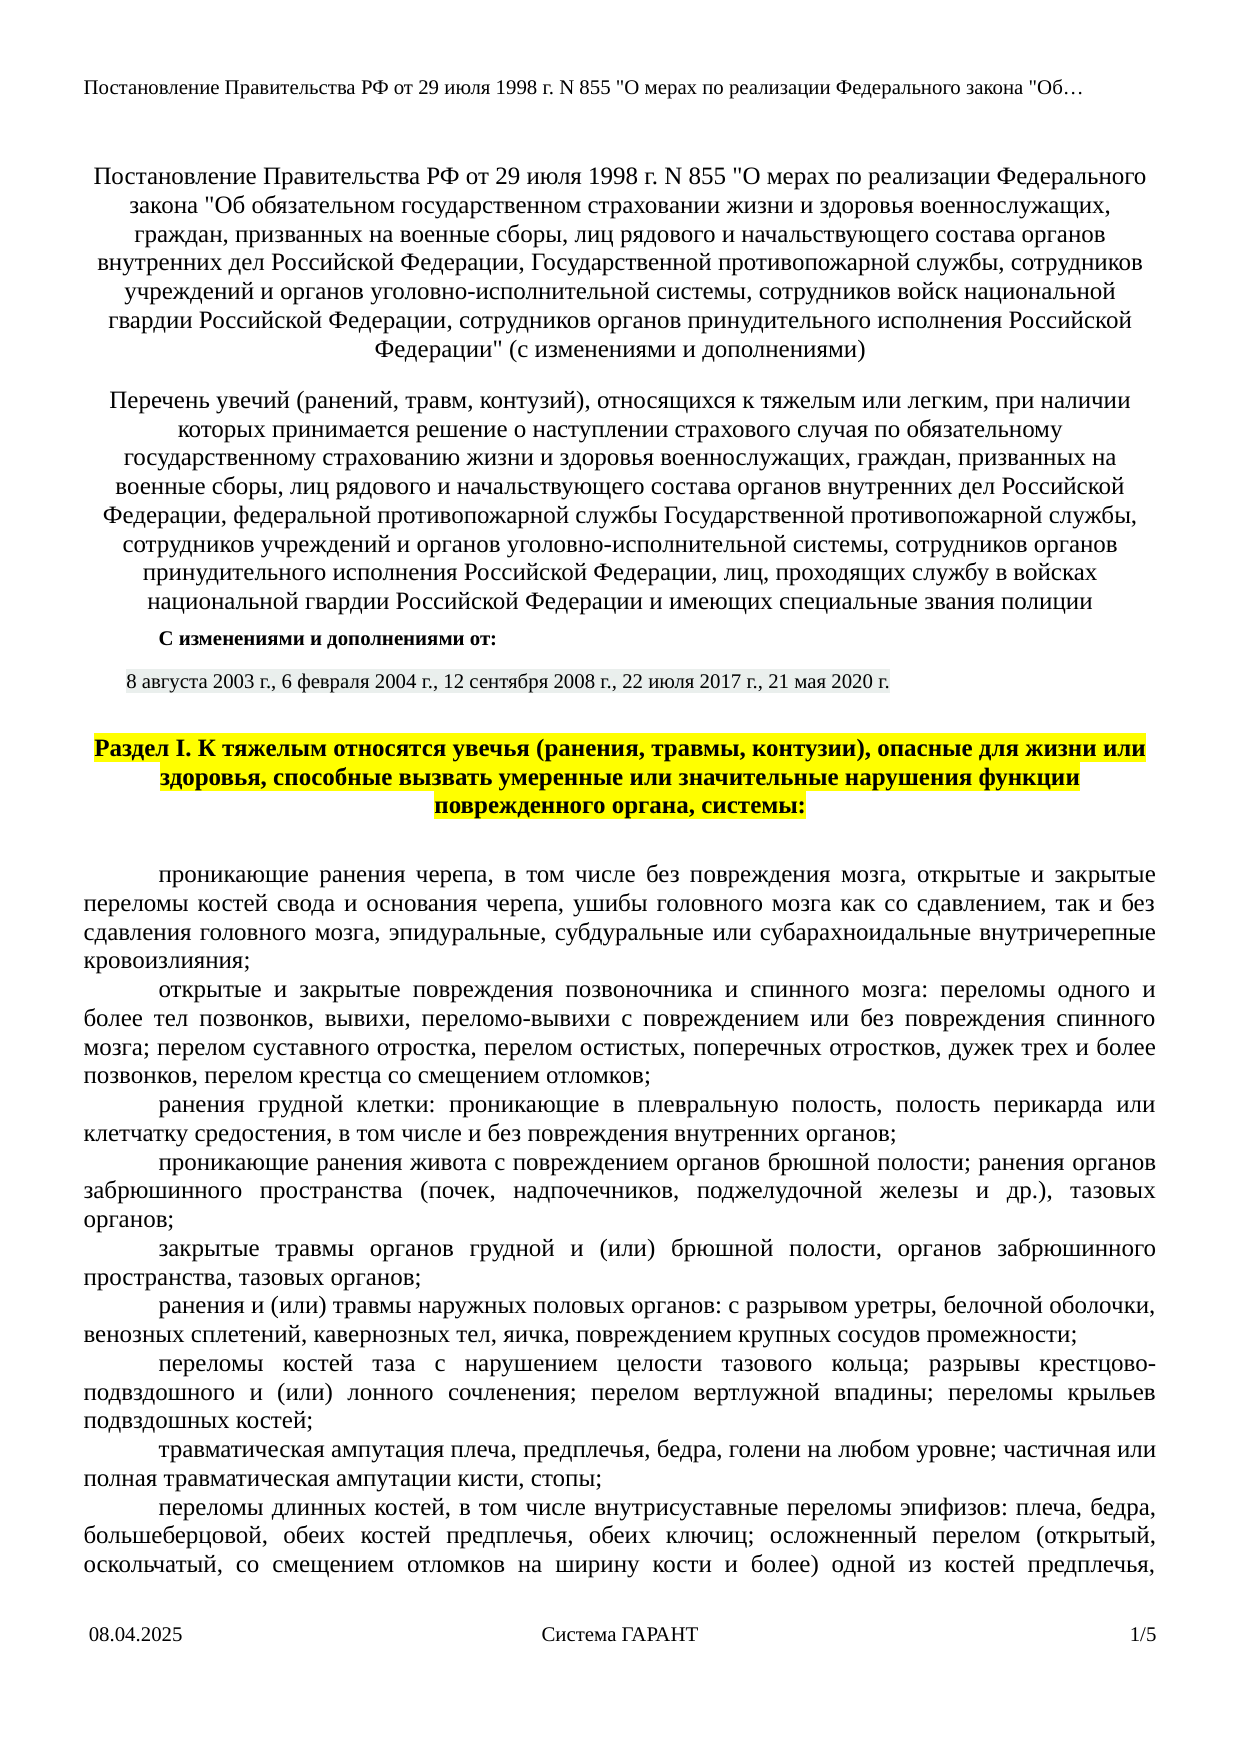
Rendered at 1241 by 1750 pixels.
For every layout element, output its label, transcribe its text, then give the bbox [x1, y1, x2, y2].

text проникающие ранения живота с повреждением органов брюшной полости; ранения органов забрюшинного пространства (почек, надпочечников, поджелудочной железы и др.), тазовых органов; [83, 1147, 1157, 1233]
text проникающие ранения черепа, в том числе без повреждения мозга, открытые и закрытые переломы костей свода и основания черепа, ушибы головного мозга как со сдавлением, так и без сдавления головного мозга, эпидуральные, субдуральные или субарахноидальные внутричерепные кровоизлияния; [83, 859, 1157, 974]
text С изменениями и дополнениями от: [83, 626, 1157, 650]
subtitle Раздел I. К тяжелым относятся увечья (ранения, травмы, контузии), опасные для жизни или здоровья, способные вызвать умеренные или значительные нарушения функции поврежденного органа, системы: [83, 733, 1157, 819]
text ранения и (или) травмы наружных половых органов: с разрывом уретры, белочной оболочки, венозных сплетений, кавернозных тел, яичка, повреждением крупных сосудов промежности; [83, 1291, 1157, 1348]
text травматическая ампутация плеча, предплечья, бедра, голени на любом уровне; частичная или полная травматическая ампутации кисти, стопы; [83, 1434, 1157, 1492]
text переломы длинных костей, в том числе внутрисуставные переломы эпифизов: плеча, бедра, большеберцовой, обеих костей предплечья, обеих ключиц; осложненный перелом (открытый, оскольчатый, со смещением отломков на ширину кости и более) одной из костей предплечья, [83, 1492, 1157, 1578]
subtitle Перечень увечий (ранений, травм, контузий), относящихся к тяжелым или легким, при наличии которых принимается решение о наступлении страхового случая по обязательному государственному страхованию жизни и здоровья военнослужащих, граждан, призванных на военные сборы, лиц рядового и начальствующего состава органов внутренних дел Российской Федерации, федеральной противопожарной службы Государственной противопожарной службы, сотрудников учреждений и органов уголовно-исполнительной системы, сотрудников органов принудительного исполнения Российской Федерации, лиц, проходящих службу в войсках национальной гвардии Российской Федерации и имеющих специальные звания полиции [83, 385, 1157, 615]
text переломы костей таза с нарушением целости тазового кольца; разрывы крестцово-подвздошного и (или) лонного сочленения; перелом вертлужной впадины; переломы крыльев подвздошных костей; [83, 1348, 1157, 1434]
text 8 августа 2003 г., 6 февраля 2004 г., 12 сентября 2008 г., 22 июля 2017 г., 21 мая 2020 г. [121, 669, 1119, 693]
subtitle Постановление Правительства РФ от 29 июля 1998 г. N 855 "О мерах по реализации Федерального закона "Об обязательном государственном страховании жизни и здоровья военнослужащих, граждан, призванных на военные сборы, лиц рядового и начальствующего состава органов внутренних дел Российской Федерации, Государственной противопожарной службы, сотрудников учреждений и органов уголовно-исполнительной системы, сотрудников войск национальной гвардии Российской Федерации, сотрудников органов принудительного исполнения Российской Федерации" (с изменениями и дополнениями) [83, 161, 1157, 362]
text ранения грудной клетки: проникающие в плевральную полость, полость перикарда или клетчатку средостения, в том числе и без повреждения внутренних органов; [83, 1089, 1157, 1147]
text закрытые травмы органов грудной и (или) брюшной полости, органов забрюшинного пространства, тазовых органов; [83, 1233, 1157, 1291]
text открытые и закрытые повреждения позвоночника и спинного мозга: переломы одного и более тел позвонков, вывихи, переломо-вывихи с повреждением или без повреждения спинного мозга; перелом суставного отростка, перелом остистых, поперечных отростков, дужек трех и более позвонков, перелом крестца со смещением отломков; [83, 974, 1157, 1089]
